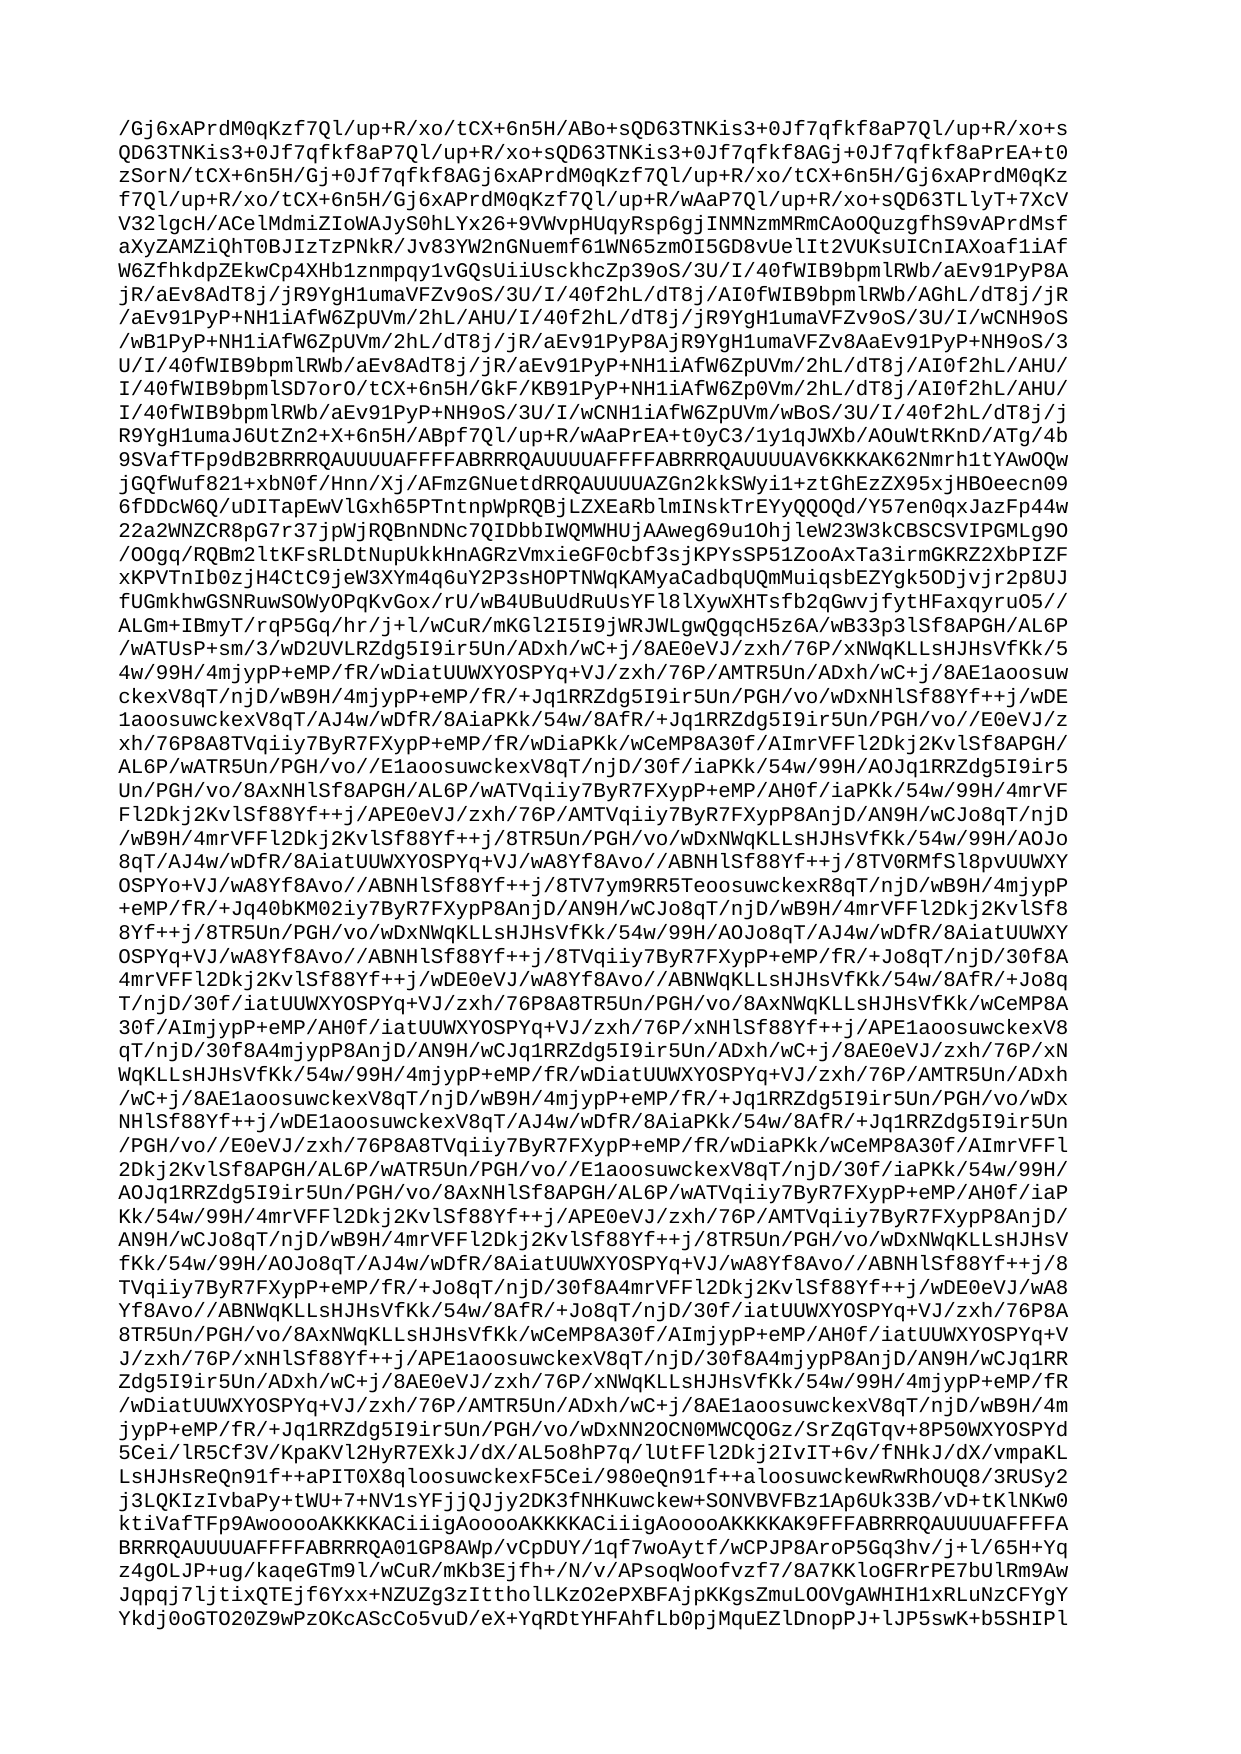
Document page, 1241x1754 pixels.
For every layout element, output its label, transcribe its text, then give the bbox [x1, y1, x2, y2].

text AN9H/wCJo8qT/njD/wB9H/4mrVFFl2Dkj2KvlSf88Yf++j/8TR5Un/PGH/vo/wDxNWqKLLsHJHsV [118, 1229, 1122, 1253]
text WqKLLsHJHsVfKk/54w/99H/4mjypP+eMP/fR/wDiatUUWXYOSPYq+VJ/zxh/76P/AMTR5Un/ADxh [118, 1064, 1122, 1088]
text /wB1PyP+NH1iAfW6ZpUVm/2hL/dT8j/jR/aEv91PyP8AjR9YgH1umaVFZv8AaEv91PyP+NH9oS/3 [118, 331, 1122, 354]
text /PGH/vo//E0eVJ/zxh/76P8A8TVqiiy7ByR7FXypP+eMP/fR/wDiaPKk/wCeMP8A30f/AImrVFFl [118, 1135, 1122, 1158]
text zSorN/tCX+6n5H/Gj+0Jf7qfkf8AGj6xAPrdM0qKzf7Ql/up+R/xo/tCX+6n5H/Gj6xAPrdM0qKz [118, 165, 1122, 189]
text 4mrVFFl2Dkj2KvlSf88Yf++j/wDE0eVJ/wA8Yf8Avo//ABNWqKLLsHJHsVfKk/54w/8AfR/+Jo8q [118, 969, 1122, 993]
text jR/aEv8AdT8j/jR9YgH1umaVFZv9oS/3U/I/40f2hL/dT8j/AI0fWIB9bpmlRWb/AGhL/dT8j/jR [118, 284, 1122, 307]
text /OOgq/RQBm2ltKFsRLDtNupUkkHnAGRzVmxieGF0cbf3sjKPYsSP51ZooAxTa3irmGKRZ2XbPIZF [118, 544, 1122, 567]
text qT/njD/30f8A4mjypP8AnjD/AN9H/wCJq1RRZdg5I9ir5Un/ADxh/wC+j/8AE0eVJ/zxh/76P/xN [118, 1040, 1122, 1064]
text OSPYo+VJ/wA8Yf8Avo//ABNHlSf88Yf++j/8TV7ym9RR5TeoosuwckexR8qT/njD/wB9H/4mjypP [118, 875, 1122, 898]
text /wC+j/8AE1aoosuwckexV8qT/njD/wB9H/4mjypP+eMP/fR/+Jq1RRZdg5I9ir5Un/PGH/vo/wDx [118, 1088, 1122, 1111]
text T/njD/30f/iatUUWXYOSPYq+VJ/zxh/76P8A8TR5Un/PGH/vo/8AxNWqKLLsHJHsVfKk/wCeMP8A [118, 993, 1122, 1017]
text OSPYq+VJ/wA8Yf8Avo//ABNHlSf88Yf++j/8TVqiiy7ByR7FXypP+eMP/fR/+Jo8qT/njD/30f8A [118, 946, 1122, 969]
text /aEv91PyP+NH1iAfW6ZpUVm/2hL/AHU/I/40f2hL/dT8j/jR9YgH1umaVFZv9oS/3U/I/wCNH9oS [118, 307, 1122, 331]
text +eMP/fR/+Jq40bKM02iy7ByR7FXypP8AnjD/AN9H/wCJo8qT/njD/wB9H/4mrVFFl2Dkj2KvlSf8 [118, 898, 1122, 922]
text aXyZAMZiQhT0BJIzTzPNkR/Jv83YW2nGNuemf61WN65zmOI5GD8vUelIt2VUKsUICnIAXoaf1iAf [118, 236, 1122, 260]
text /wB9H/4mrVFFl2Dkj2KvlSf88Yf++j/8TR5Un/PGH/vo/wDxNWqKLLsHJHsVfKk/54w/99H/AOJo [118, 827, 1122, 851]
text ktiVafTFp9AwooooAKKKKACiiigAooooAKKKKACiiigAooooAKKKKAK9FFFABRRRQAUUUUAFFFFA [118, 1513, 1122, 1537]
text /Gj6xAPrdM0qKzf7Ql/up+R/xo/tCX+6n5H/ABo+sQD63TNKis3+0Jf7qfkf8aP7Ql/up+R/xo+s [118, 118, 1122, 142]
text xKPVTnIb0zjH4CtC9jeW3XYm4q6uY2P3sHOPTNWqKAMyaCadbqUQmMuiqsbEZYgk5ODjvjr2p8UJ [118, 567, 1122, 591]
text fKk/54w/99H/AOJo8qT/AJ4w/wDfR/8AiatUUWXYOSPYq+VJ/wA8Yf8Avo//ABNHlSf88Yf++j/8 [118, 1253, 1122, 1277]
text 5Cei/lR5Cf3V/KpaKVl2HyR7EXkJ/dX/AL5o8hP7q/lUtFFl2Dkj2IvIT+6v/fNHkJ/dX/vmpaKL [118, 1442, 1122, 1466]
text AL6P/wATR5Un/PGH/vo//E1aoosuwckexV8qT/njD/30f/iaPKk/54w/99H/AOJq1RRZdg5I9ir5 [118, 757, 1122, 780]
text ALGm+IBmyT/rqP5Gq/hr/j+l/wCuR/mKGl2I5I9jWRJWLgwQgqcH5z6A/wB33p3lSf8APGH/AL6P [118, 615, 1122, 638]
text fUGmkhwGSNRuwSOWyOPqKvGox/rU/wB4UBuUdRuUsYFl8lXywXHTsfb2qGwvjfytHFaxqyruO5// [118, 591, 1122, 615]
text xh/76P8A8TVqiiy7ByR7FXypP+eMP/fR/wDiaPKk/wCeMP8A30f/AImrVFFl2Dkj2KvlSf8APGH/ [118, 733, 1122, 757]
text W6ZfhkdpZEkwCp4XHb1znmpqy1vGQsUiiUsckhcZp39oS/3U/I/40fWIB9bpmlRWb/aEv91PyP8A [118, 260, 1122, 284]
text 8Yf++j/8TR5Un/PGH/vo/wDxNWqKLLsHJHsVfKk/54w/99H/AOJo8qT/AJ4w/wDfR/8AiatUUWXY [118, 922, 1122, 946]
text 8qT/AJ4w/wDfR/8AiatUUWXYOSPYq+VJ/wA8Yf8Avo//ABNHlSf88Yf++j/8TV0RMfSl8pvUUWXY [118, 851, 1122, 875]
text 6fDDcW6Q/uDITapEwVlGxh65PTntnpWpRQBjLZXEaRblmINskTrEYyQQOQd/Y57en0qxJazFp44w [118, 496, 1122, 520]
text LsHJHsReQn91f++aPIT0X8qloosuwckexF5Cei/980eQn91f++aloosuwckewRwRhOUQ8/3RUSy2 [118, 1466, 1122, 1489]
text J/zxh/76P/xNHlSf88Yf++j/APE1aoosuwckexV8qT/njD/30f8A4mjypP8AnjD/AN9H/wCJq1RR [118, 1348, 1122, 1371]
text U/I/40fWIB9bpmlRWb/aEv8AdT8j/jR/aEv91PyP+NH1iAfW6ZpUVm/2hL/dT8j/AI0f2hL/AHU/ [118, 354, 1122, 378]
text 4w/99H/4mjypP+eMP/fR/wDiatUUWXYOSPYq+VJ/zxh/76P/AMTR5Un/ADxh/wC+j/8AE1aoosuw [118, 662, 1122, 686]
text Zdg5I9ir5Un/ADxh/wC+j/8AE0eVJ/zxh/76P/xNWqKLLsHJHsVfKk/54w/99H/4mjypP+eMP/fR [118, 1371, 1122, 1395]
text Kk/54w/99H/4mrVFFl2Dkj2KvlSf88Yf++j/APE0eVJ/zxh/76P/AMTVqiiy7ByR7FXypP8AnjD/ [118, 1206, 1122, 1229]
text 30f/AImjypP+eMP/AH0f/iatUUWXYOSPYq+VJ/zxh/76P/xNHlSf88Yf++j/APE1aoosuwckexV8 [118, 1017, 1122, 1040]
text V32lgcH/ACelMdmiZIoWAJyS0hLYx26+9VWvpHUqyRsp6gjINMNzmMRmCAoOQuzgfhS9vAPrdMsf [118, 213, 1122, 236]
text Ykdj0oGTO20Z9wPzOKcAScCo5vuD/eX+YqRDtYHFAhfLb0pjMquEZlDnopPJ+lJP5swK+b5SHIPl [118, 1608, 1122, 1631]
text 2Dkj2KvlSf8APGH/AL6P/wATR5Un/PGH/vo//E1aoosuwckexV8qT/njD/30f/iaPKk/54w/99H/ [118, 1158, 1122, 1182]
text Un/PGH/vo/8AxNHlSf8APGH/AL6P/wATVqiiy7ByR7FXypP+eMP/AH0f/iaPKk/54w/99H/4mrVF [118, 780, 1122, 804]
text AOJq1RRZdg5I9ir5Un/PGH/vo/8AxNHlSf8APGH/AL6P/wATVqiiy7ByR7FXypP+eMP/AH0f/iaP [118, 1182, 1122, 1206]
text 8TR5Un/PGH/vo/8AxNWqKLLsHJHsVfKk/wCeMP8A30f/AImjypP+eMP/AH0f/iatUUWXYOSPYq+V [118, 1324, 1122, 1348]
text z4gOLJP+ug/kaqeGTm9l/wCuR/mKb3Ejfh+/N/v/APsoqWoofvzf7/8A7KKloGFRrPE7bUlRm9Aw [118, 1561, 1122, 1584]
text 22a2WNZCR8pG7r37jpWjRQBnNDNc7QIDbbIWQMWHUjAAweg69u1OhjleW23W3kCBSCSVIPGMLg9O [118, 520, 1122, 544]
text jGQfWuf821+xbN0f/Hnn/Xj/AFmzGNuetdRRQAUUUUAZGn2kkSWyi1+ztGhEzZX95xjHBOeecn09 [118, 473, 1122, 496]
text QD63TNKis3+0Jf7qfkf8aP7Ql/up+R/xo+sQD63TNKis3+0Jf7qfkf8AGj+0Jf7qfkf8aPrEA+t0 [118, 142, 1122, 165]
text ckexV8qT/njD/wB9H/4mjypP+eMP/fR/+Jq1RRZdg5I9ir5Un/PGH/vo/wDxNHlSf88Yf++j/wDE [118, 686, 1122, 709]
text BRRRQAUUUUAFFFFABRRRQA01GP8AWp/vCpDUY/1qf7woAytf/wCPJP8AroP5Gq3hv/j+l/65H+Yq [118, 1537, 1122, 1561]
text 1aoosuwckexV8qT/AJ4w/wDfR/8AiaPKk/54w/8AfR/+Jq1RRZdg5I9ir5Un/PGH/vo//E0eVJ/z [118, 709, 1122, 733]
text j3LQKIzIvbaPy+tWU+7+NV1sYFjjQJjy2DK3fNHKuwckew+SONVBVFBz1Ap6Uk33B/vD+tKlNKw0 [118, 1489, 1122, 1513]
text /wDiatUUWXYOSPYq+VJ/zxh/76P/AMTR5Un/ADxh/wC+j/8AE1aoosuwckexV8qT/njD/wB9H/4m [118, 1395, 1122, 1419]
text TVqiiy7ByR7FXypP+eMP/fR/+Jo8qT/njD/30f8A4mrVFFl2Dkj2KvlSf88Yf++j/wDE0eVJ/wA8 [118, 1277, 1122, 1300]
text R9YgH1umaJ6UtZn2+X+6n5H/ABpf7Ql/up+R/wAaPrEA+t0yC3/1y1qJWXb/AOuWtRKnD/ATg/4b [118, 426, 1122, 449]
text NHlSf88Yf++j/wDE1aoosuwckexV8qT/AJ4w/wDfR/8AiaPKk/54w/8AfR/+Jq1RRZdg5I9ir5Un [118, 1111, 1122, 1135]
text jypP+eMP/fR/+Jq1RRZdg5I9ir5Un/PGH/vo/wDxNN2OCN0MWCQOGz/SrZqGTqv+8P50WXYOSPYd [118, 1419, 1122, 1442]
text I/40fWIB9bpmlSD7orO/tCX+6n5H/GkF/KB91PyP+NH1iAfW6Zp0Vm/2hL/dT8j/AI0f2hL/AHU/ [118, 378, 1122, 402]
text /wATUsP+sm/3/wD2UVLRZdg5I9ir5Un/ADxh/wC+j/8AE0eVJ/zxh/76P/xNWqKLLsHJHsVfKk/5 [118, 638, 1122, 662]
text I/40fWIB9bpmlRWb/aEv91PyP+NH9oS/3U/I/wCNH1iAfW6ZpUVm/wBoS/3U/I/40f2hL/dT8j/j [118, 402, 1122, 426]
text Jqpqj7ljtixQTEjf6Yxx+NZUZg3zIttholLKzO2ePXBFAjpKKgsZmuLOOVgAWHIH1xRLuNzCFYgY [118, 1584, 1122, 1608]
text Fl2Dkj2KvlSf88Yf++j/APE0eVJ/zxh/76P/AMTVqiiy7ByR7FXypP8AnjD/AN9H/wCJo8qT/njD [118, 804, 1122, 827]
text Yf8Avo//ABNWqKLLsHJHsVfKk/54w/8AfR/+Jo8qT/njD/30f/iatUUWXYOSPYq+VJ/zxh/76P8A [118, 1300, 1122, 1324]
text f7Ql/up+R/xo/tCX+6n5H/Gj6xAPrdM0qKzf7Ql/up+R/wAaP7Ql/up+R/xo+sQD63TLlyT+7XcV [118, 189, 1122, 213]
text 9SVafTFp9dB2BRRRQAUUUUAFFFFABRRRQAUUUUAFFFFABRRRQAUUUUAV6KKKAK62Nmrh1tYAwOQw [118, 449, 1122, 473]
